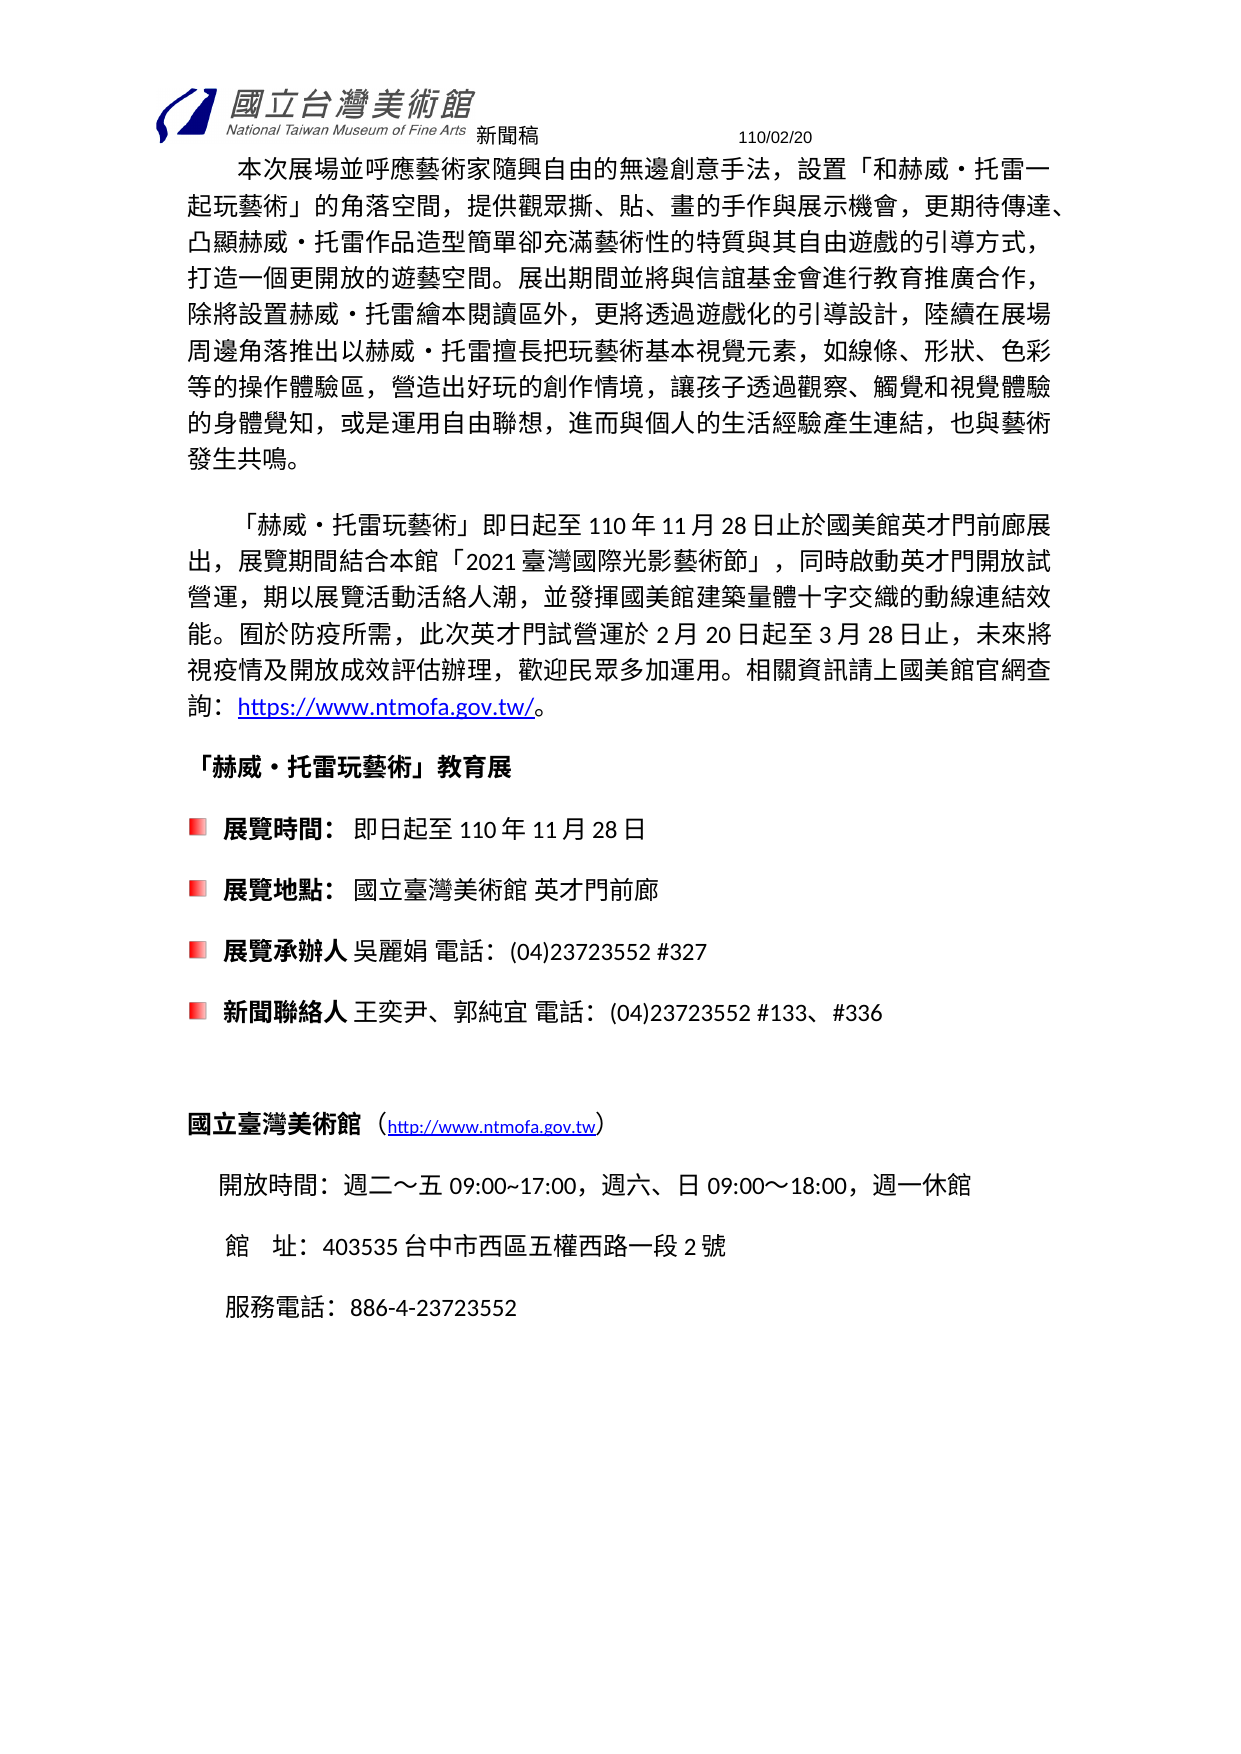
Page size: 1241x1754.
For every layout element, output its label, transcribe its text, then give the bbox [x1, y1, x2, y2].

list 新聞聯絡人 王奕尹、郭純宜 電話：(04)23723552 #133、#336 [187, 993, 1053, 1029]
text 「赫威‧托雷玩藝術」教育展 [187, 748, 1053, 784]
picture [188, 879, 208, 898]
list 展覽地點： 國立臺灣美術館 英才門前廊 [187, 870, 1053, 907]
list 展覽承辦人 吳麗娟 電話：(04)23723552 #327 [187, 932, 1053, 968]
text 開放時間：週二～五 09:00~17:00，週六、日 09:00～18:00，週一休館 [219, 1165, 1053, 1202]
text 本次展場並呼應藝術家隨興自由的無邊創意手法，設置「和赫威‧托雷一起玩藝術」的角落空間，提供觀眾撕、貼、畫的手作與展示機會，更期待傳達、凸顯赫威‧托雷作品造型簡單卻充滿藝術性的特質與其自由遊戲的引導方式，打造一個更開放的遊藝空間。展出期間並將與信誼基金會進行教育推廣合作，除將設置赫威‧托雷繪本閱讀區外，更將透過遊戲化的引導設計，陸續在展場周邊角落推出以赫威‧托雷擅長把玩藝術基本視覺元素，如線條、形狀、色彩等的操作體驗區，營造出好玩的創作情境，讓孩子透過觀察、觸覺和視覺體驗的身體覺知，或是運用自由聯想，進而與個人的生活經驗產生連結，也與藝術發生共鳴。 [187, 150, 1053, 476]
picture [156, 88, 477, 144]
picture [188, 940, 208, 960]
list 展覽時間： 即日起至110年11月28日 [187, 809, 1053, 845]
picture [188, 817, 208, 837]
text 服務電話：886-4-23723552 [187, 1288, 1053, 1324]
text 館 址：403535台中市西區五權西路一段2號 [187, 1227, 1053, 1263]
text 國立臺灣美術館（http://www.ntmofa.gov.tw） [187, 1104, 1053, 1140]
text 「赫威‧托雷玩藝術」即日起至110年11月28日止於國美館英才門前廊展出，展覽期間結合本館「2021臺灣國際光影藝術節」，同時啟動英才門開放試營運，期以展覽活動活絡人潮，並發揮國美館建築量體十字交織的動線連結效能。囿於防疫所需，此次英才門試營運於2月20日起至3月28日止，未來將視疫情及開放成效評估辦理，歡迎民眾多加運用。相關資訊請上國美館官網查詢：https://www.ntmofa.gov.tw/。 [187, 505, 1053, 723]
picture [188, 1001, 208, 1021]
